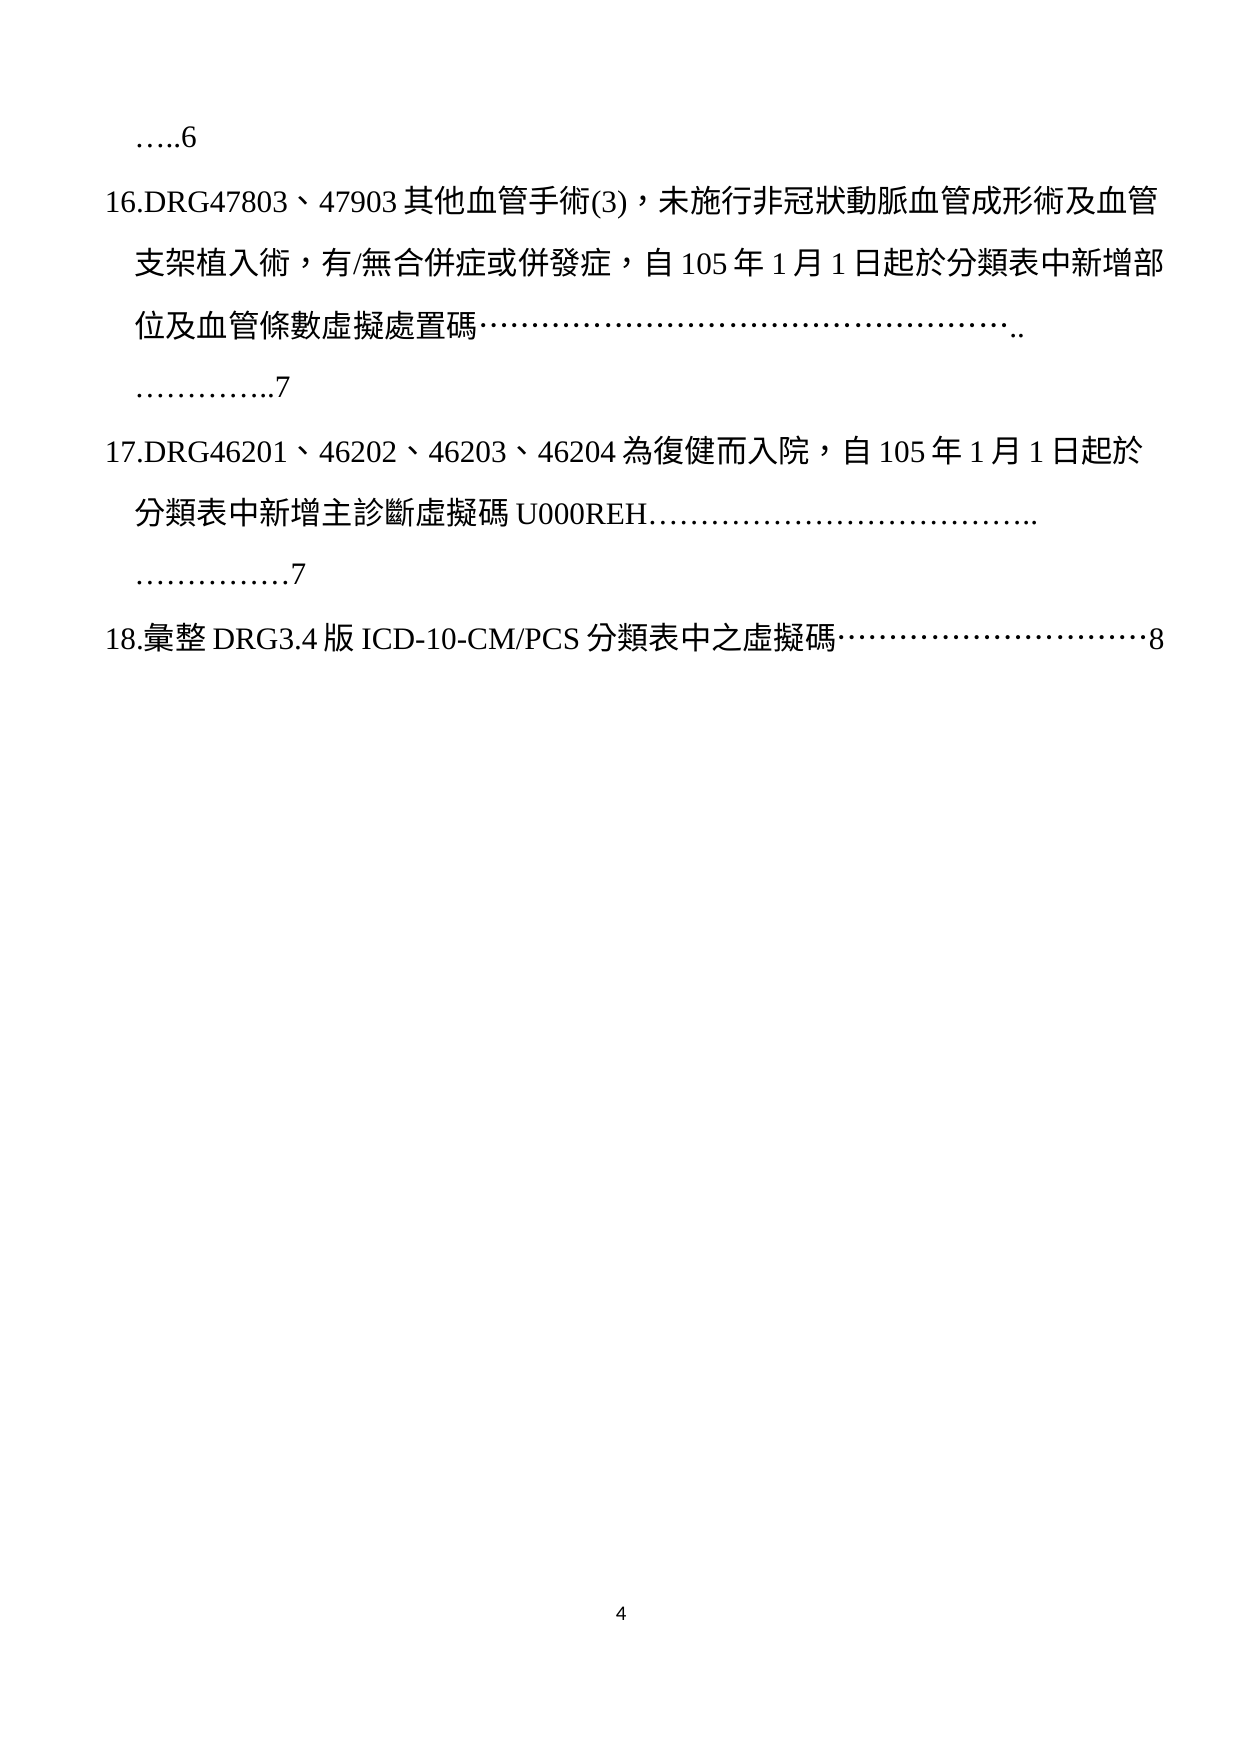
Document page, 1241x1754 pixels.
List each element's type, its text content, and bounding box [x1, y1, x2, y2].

text …..6 [104, 94, 1167, 157]
text 18.彙整DRG3.4版ICD-10-CM/PCS分類表中之虛擬碼…………………………8 [104, 594, 1167, 657]
text 17.DRG46201、46202、46203、46204為復健而入院，自105年1月1日起於分類表中新增主診斷虛擬碼U000REH………………………………..……………7 [104, 407, 1167, 594]
text 16.DRG47803、47903其他血管手術(3)，未施行非冠狀動脈血管成形術及血管支架植入術，有/無合併症或併發症，自105年1月1日起於分類表中新增部位及血管條數虛擬處置碼……………………………………………..…………..7 [104, 157, 1167, 407]
